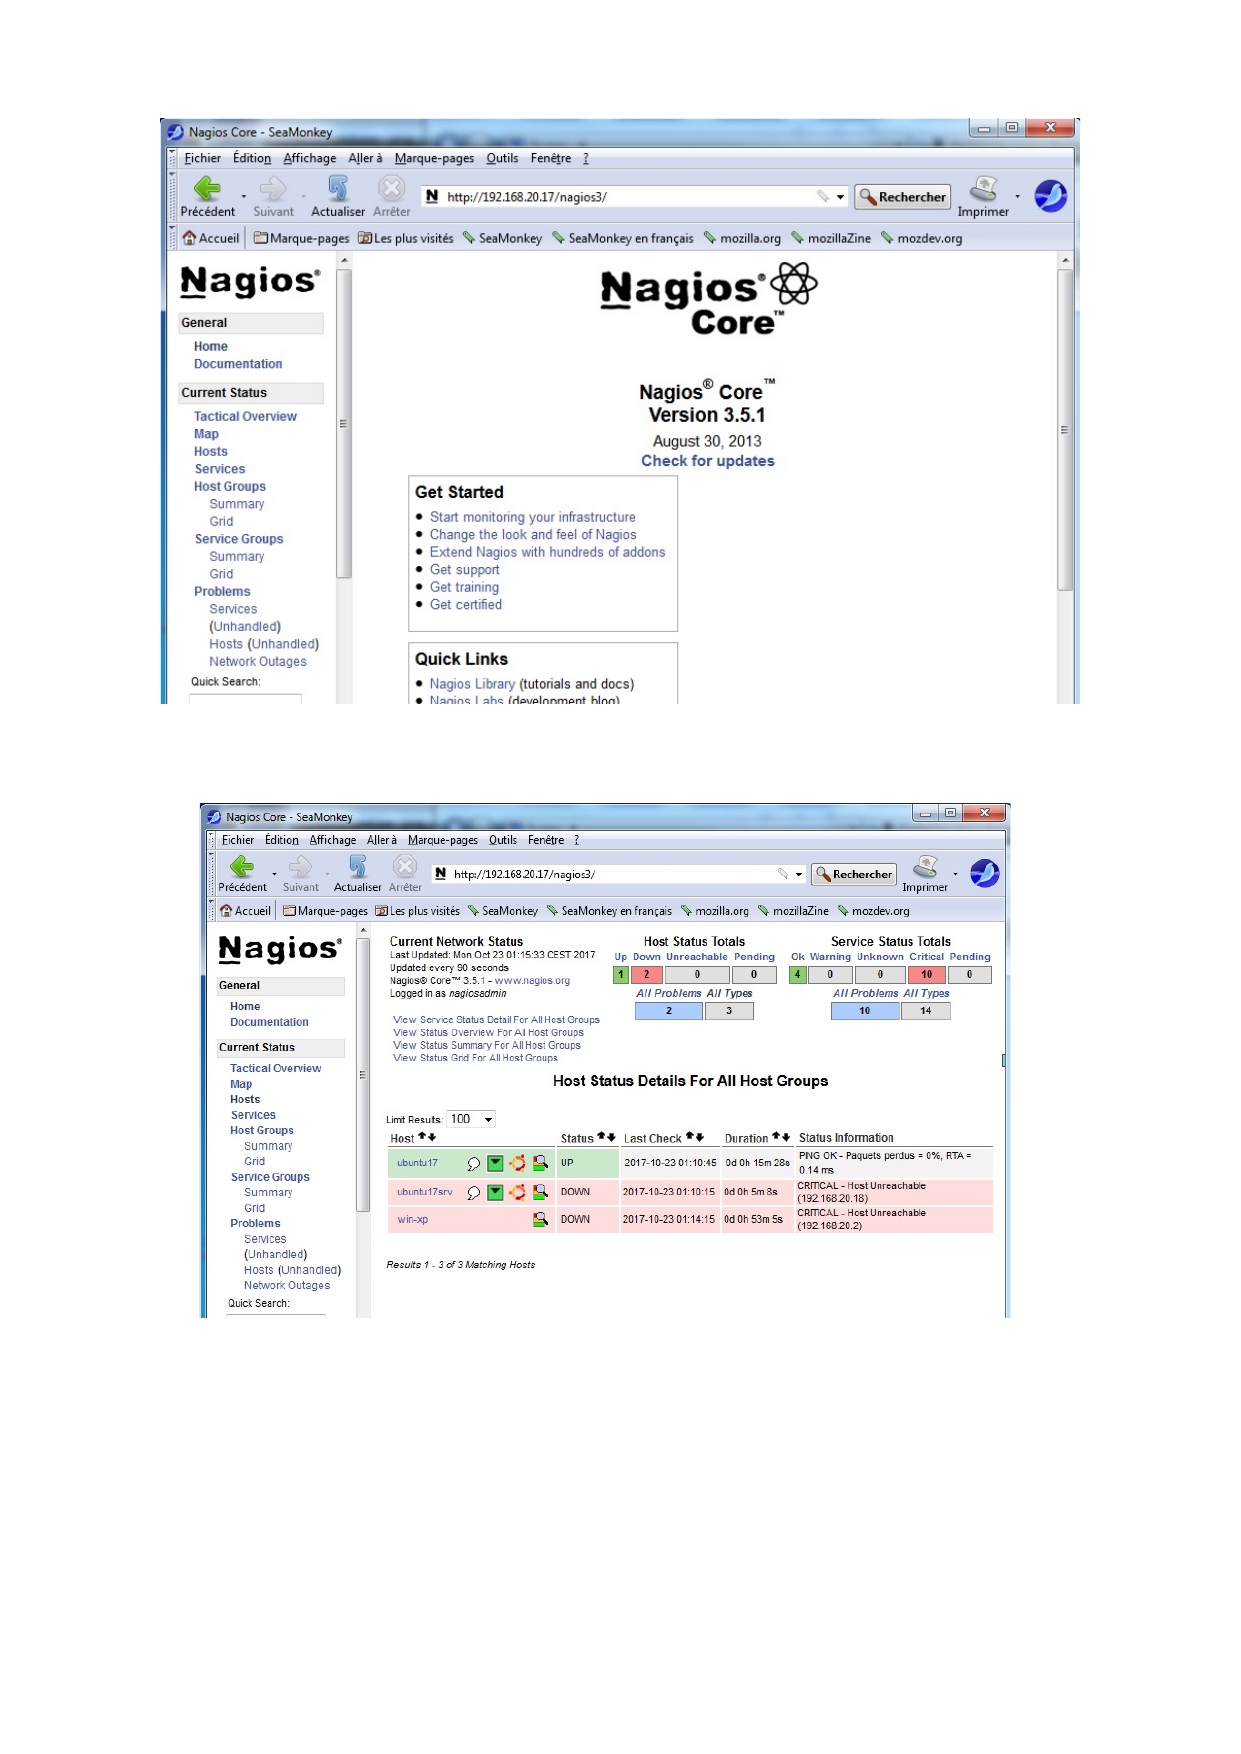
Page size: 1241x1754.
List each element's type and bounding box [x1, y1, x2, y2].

picture [199, 803, 1011, 1318]
picture [160, 118, 1080, 704]
